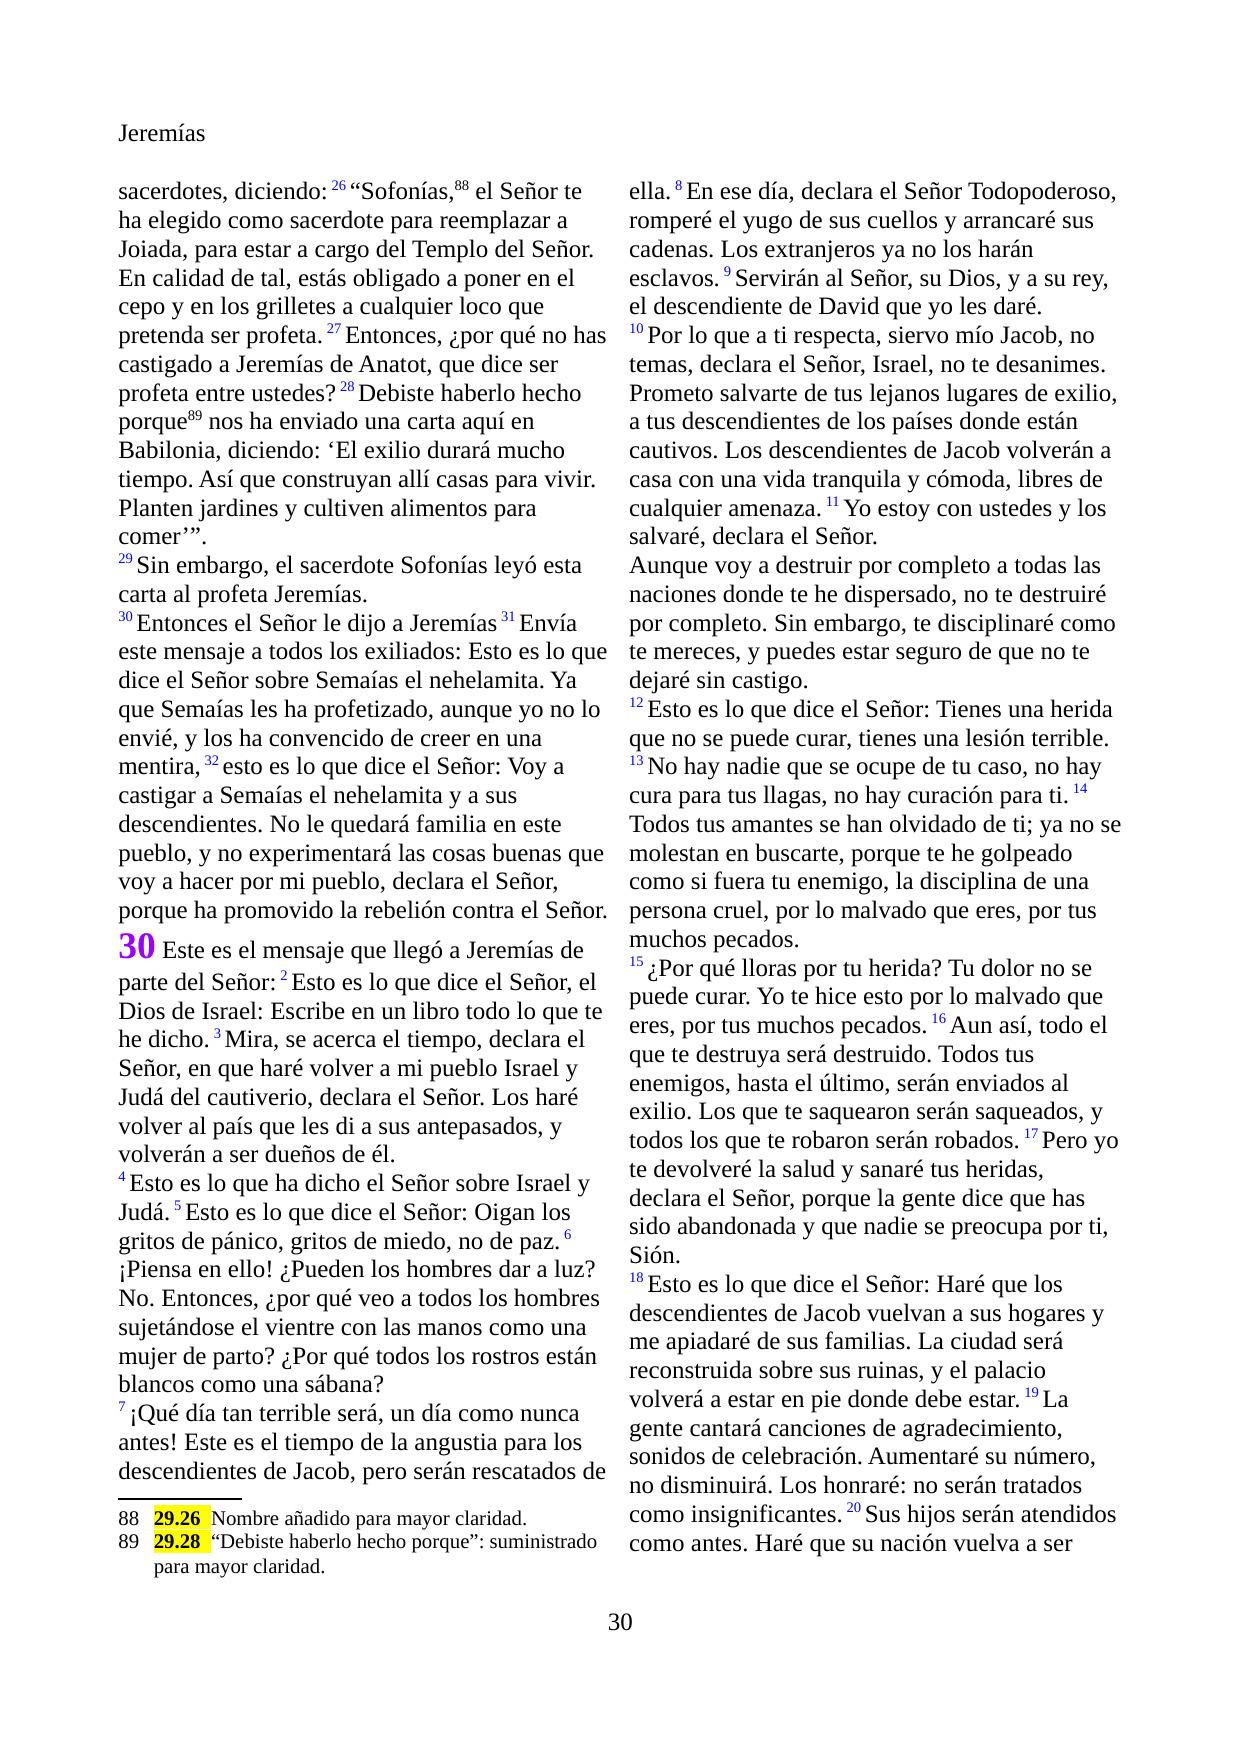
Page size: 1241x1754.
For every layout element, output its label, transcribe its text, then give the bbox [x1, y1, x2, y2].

text 10 Por lo que a ti respecta, siervo mío Jacob, no temas, declara el Señor, Israel, no te desanimes. Prometo salvarte de tus lejanos lugares de exilio, a tus descendientes de los países donde están cautivos. Los descendientes de Jacob volverán a casa con una vida tranquila y cómoda, libres de cualquier amenaza. 11 Yo estoy con ustedes y los salvaré, declara el Señor. [629, 320, 1122, 550]
text Aunque voy a destruir por completo a todas las naciones donde te he dispersado, no te destruiré por completo. Sin embargo, te disciplinaré como te mereces, y puedes estar seguro de que no te dejaré sin castigo. [629, 550, 1122, 694]
text 7 ¡Qué día tan terrible será, un día como nunca antes! Este es el tiempo de la angustia para los descendientes de Jacob, pero serán rescatados de [118, 1398, 611, 1484]
text 29.26 Nombre añadido para mayor claridad. [211, 1505, 611, 1529]
text 18 Esto es lo que dice el Señor: Haré que los descendientes de Jacob vuelvan a sus hogares y me apiadaré de sus familias. La ciudad será reconstruida sobre sus ruinas, y el palacio volverá a estar en pie donde debe estar. 19 La gente cantará canciones de agradecimiento, sonidos de celebración. Aumentaré su número, no disminuirá. Los honraré: no serán tratados como insignificantes. 20 Sus hijos serán atendidos como antes. Haré que su nación vuelva a ser [629, 1269, 1122, 1556]
text 29 Sin embargo, el sacerdote Sofonías leyó esta carta al profeta Jeremías. [118, 550, 611, 608]
text 4 Esto es lo que ha dicho el Señor sobre Israel y Judá. 5 Esto es lo que dice el Señor: Oigan los gritos de pánico, gritos de miedo, no de paz. 6 ¡Piensa en ello! ¿Pueden los hombres dar a luz? No. Entonces, ¿por qué veo a todos los hombres sujetándose el vientre con las manos como una mujer de parto? ¿Por qué todos los rostros están blancos como una sábana? [118, 1168, 611, 1398]
text 12 Esto es lo que dice el Señor: Tienes una herida que no se puede curar, tienes una lesión terrible. 13 No hay nadie que se ocupe de tu caso, no hay cura para tus llagas, no hay curación para ti. 14 Todos tus amantes se han olvidado de ti; ya no se molestan en buscarte, porque te he golpeado como si fuera tu enemigo, la disciplina de una persona cruel, por lo malvado que eres, por tus muchos pecados. [629, 694, 1122, 953]
text 15 ¿Por qué lloras por tu herida? Tu dolor no se puede curar. Yo te hice esto por lo malvado que eres, por tus muchos pecados. 16 Aun así, todo el que te destruya será destruido. Todos tus enemigos, hasta el último, serán enviados al exilio. Los que te saquearon serán saqueados, y todos los que te robaron serán robados. 17 Pero yo te devolveré la salud y sanaré tus heridas, declara el Señor, porque la gente dice que has sido abandonada y que nadie se preocupa por ti, Sión. [629, 953, 1122, 1269]
text 30 Este es el mensaje que llegó a Jeremías de parte del Señor: 2 Esto es lo que dice el Señor, el Dios de Israel: Escribe en un libro todo lo que te he dicho. 3 Mira, se acerca el tiempo, declara el Señor, en que haré volver a mi pueblo Israel y Judá del cautiverio, declara el Señor. Los haré volver al país que les di a sus antepasados, y volverán a ser dueños de él. [118, 924, 611, 1168]
text sacerdotes, diciendo: 26 “Sofonías, el Señor te ha elegido como sacerdote para reemplazar a Joiada, para estar a cargo del Templo del Señor. En calidad de tal, estás obligado a poner en el cepo y en los grilletes a cualquier loco que pretenda ser profeta. 27 Entonces, ¿por qué no has castigado a Jeremías de Anatot, que dice ser profeta entre ustedes? 28 Debiste haberlo hecho porque nos ha enviado una carta aquí en Babilonia, diciendo: ‘El exilio durará mucho tiempo. Así que construyan allí casas para vivir. Planten jardines y cultiven alimentos para comer’”. [118, 176, 611, 550]
text 30 Entonces el Señor le dijo a Jeremías 31 Envía este mensaje a todos los exiliados: Esto es lo que dice el Señor sobre Semaías el nehelamita. Ya que Semaías les ha profetizado, aunque yo no lo envié, y los ha convencido de creer en una mentira, 32 esto es lo que dice el Señor: Voy a castigar a Semaías el nehelamita y a sus descendientes. No le quedará familia en este pueblo, y no experimentará las cosas buenas que voy a hacer por mi pueblo, declara el Señor, porque ha promovido la rebelión contra el Señor. [118, 608, 611, 924]
text ella. 8 En ese día, declara el Señor Todopoderoso, romperé el yugo de sus cuellos y arrancaré sus cadenas. Los extranjeros ya no los harán esclavos. 9 Servirán al Señor, su Dios, y a su rey, el descendiente de David que yo les daré. [629, 176, 1122, 320]
text 29.28 “Debiste haberlo hecho porque”: suministrado para mayor claridad. [118, 1529, 611, 1578]
text 29.26 Nombre añadido para mayor claridad. [118, 1505, 154, 1529]
